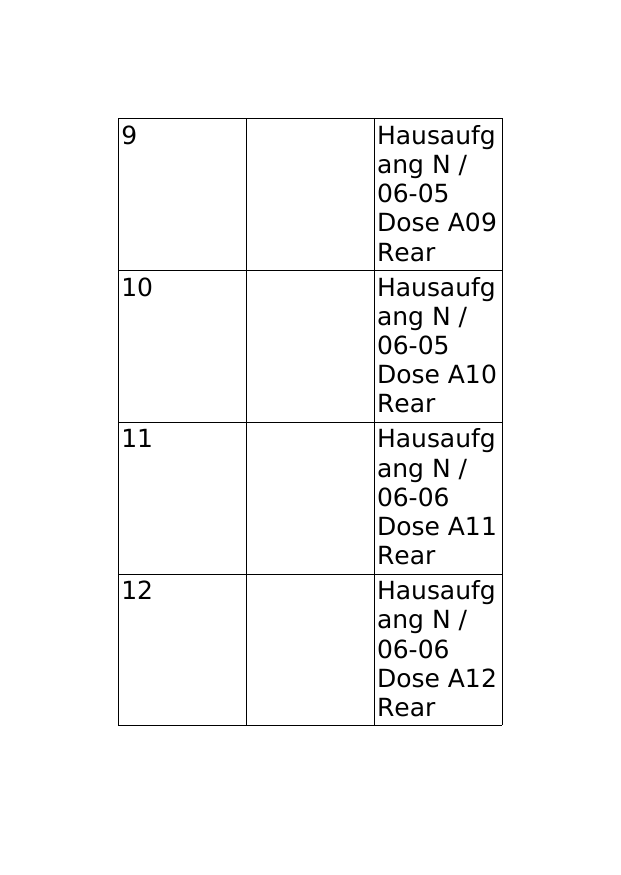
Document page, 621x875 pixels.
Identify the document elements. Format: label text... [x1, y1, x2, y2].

table_cell [247, 271, 374, 422]
table_cell 11 [119, 423, 246, 573]
table_cell [247, 119, 374, 270]
table_cell 9 [119, 119, 246, 270]
table_cell Hausaufgang N / 06-06 Dose A11 Rear [375, 423, 502, 573]
table_cell 10 [119, 271, 246, 422]
table_cell [247, 575, 374, 725]
table_cell Hausaufgang N / 06-05 Dose A09 Rear [375, 119, 502, 270]
table_cell [247, 423, 374, 573]
table_cell Hausaufgang N / 06-06 Dose A12 Rear [375, 575, 502, 725]
table_cell Hausaufgang N / 06-05 Dose A10 Rear [375, 271, 502, 422]
table_cell 12 [119, 575, 246, 725]
